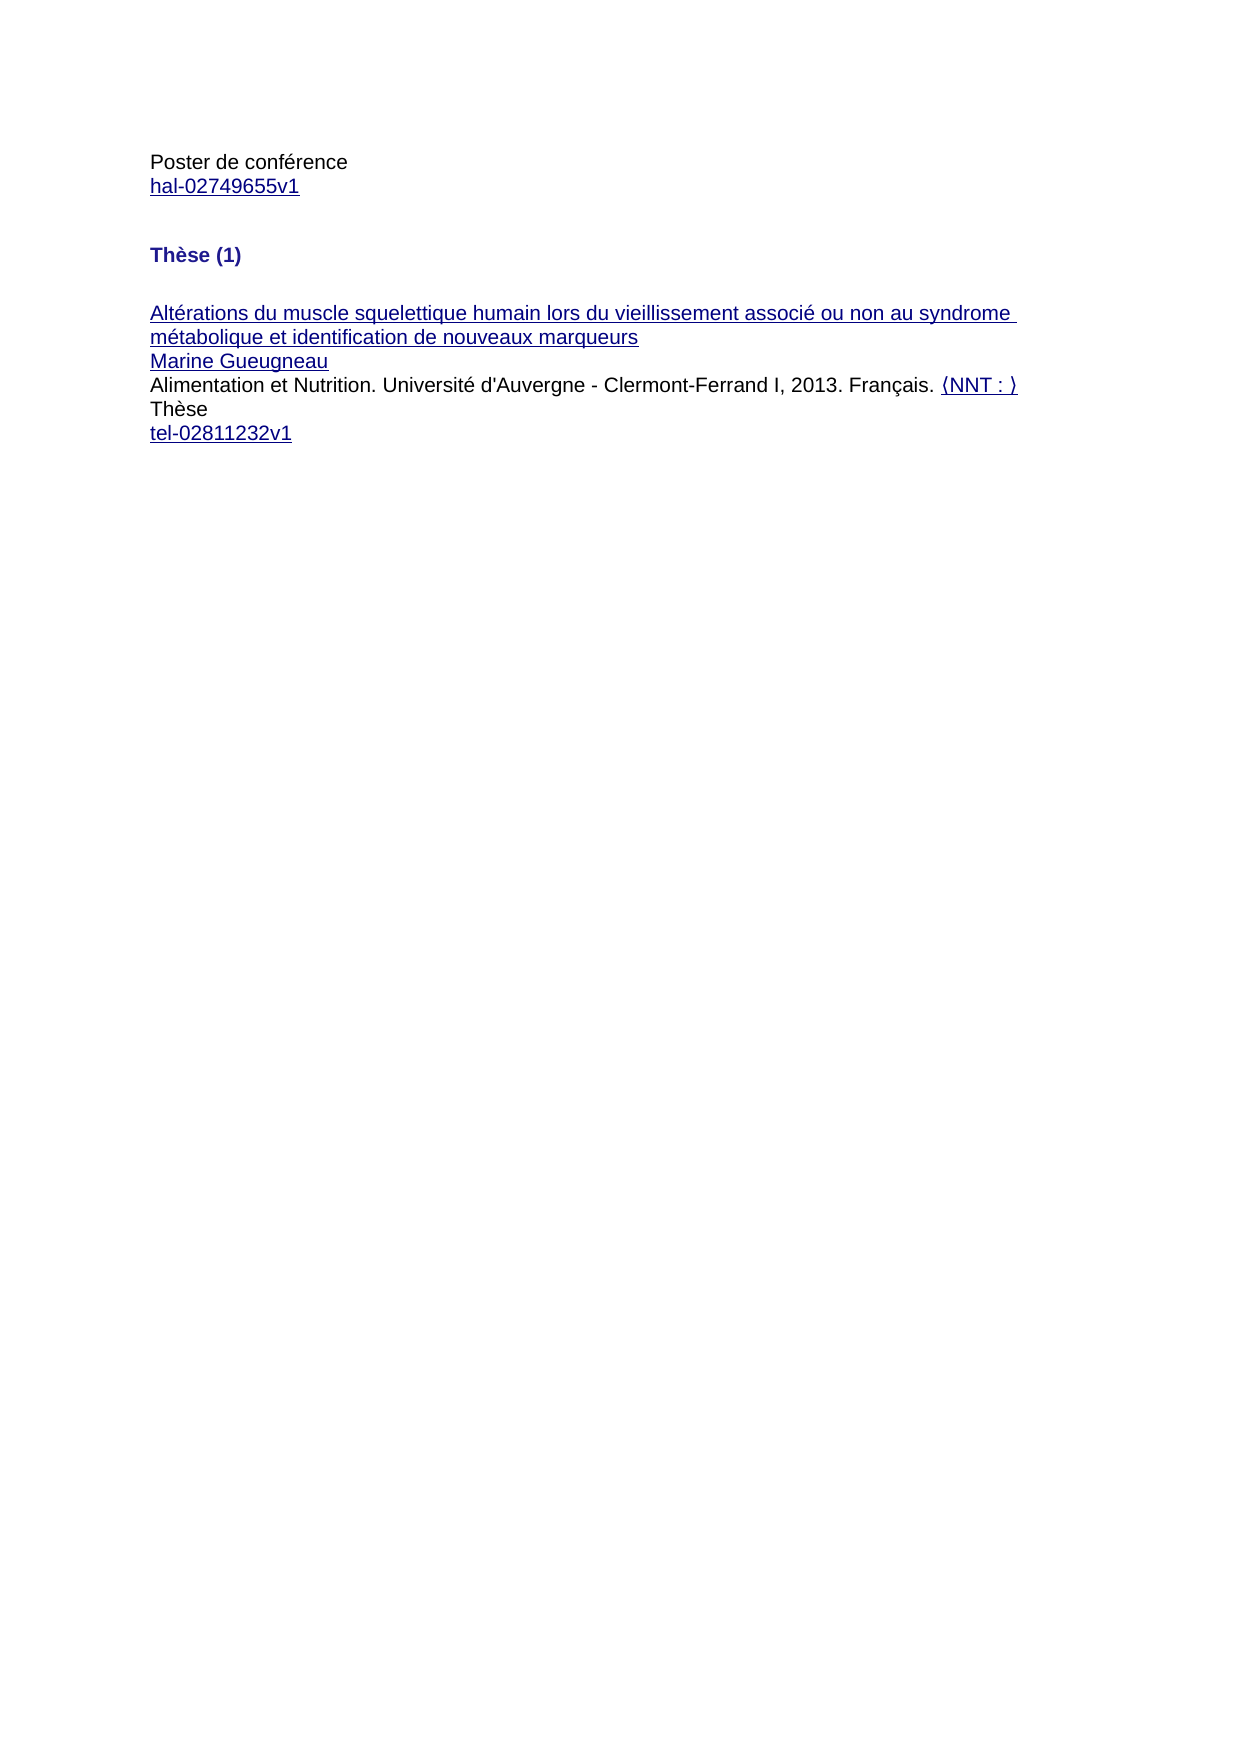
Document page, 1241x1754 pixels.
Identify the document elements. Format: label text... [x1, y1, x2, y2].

table_header Altérations du muscle squelettique humain lors du vieillissement associé ou non au syndrome métabolique et identification de nouveaux marqueurs Marine Gueugneau Alimentation et Nutrition. Université d'Auvergne - Clermont-Ferrand I, 2013. Français. ⟨NNT : ⟩ Thèse tel-02811232v1 [150, 301, 1090, 445]
table_cell Poster de conférence hal-02749655v1 [150, 150, 1090, 198]
subtitle Thèse (1) [150, 243, 1090, 267]
